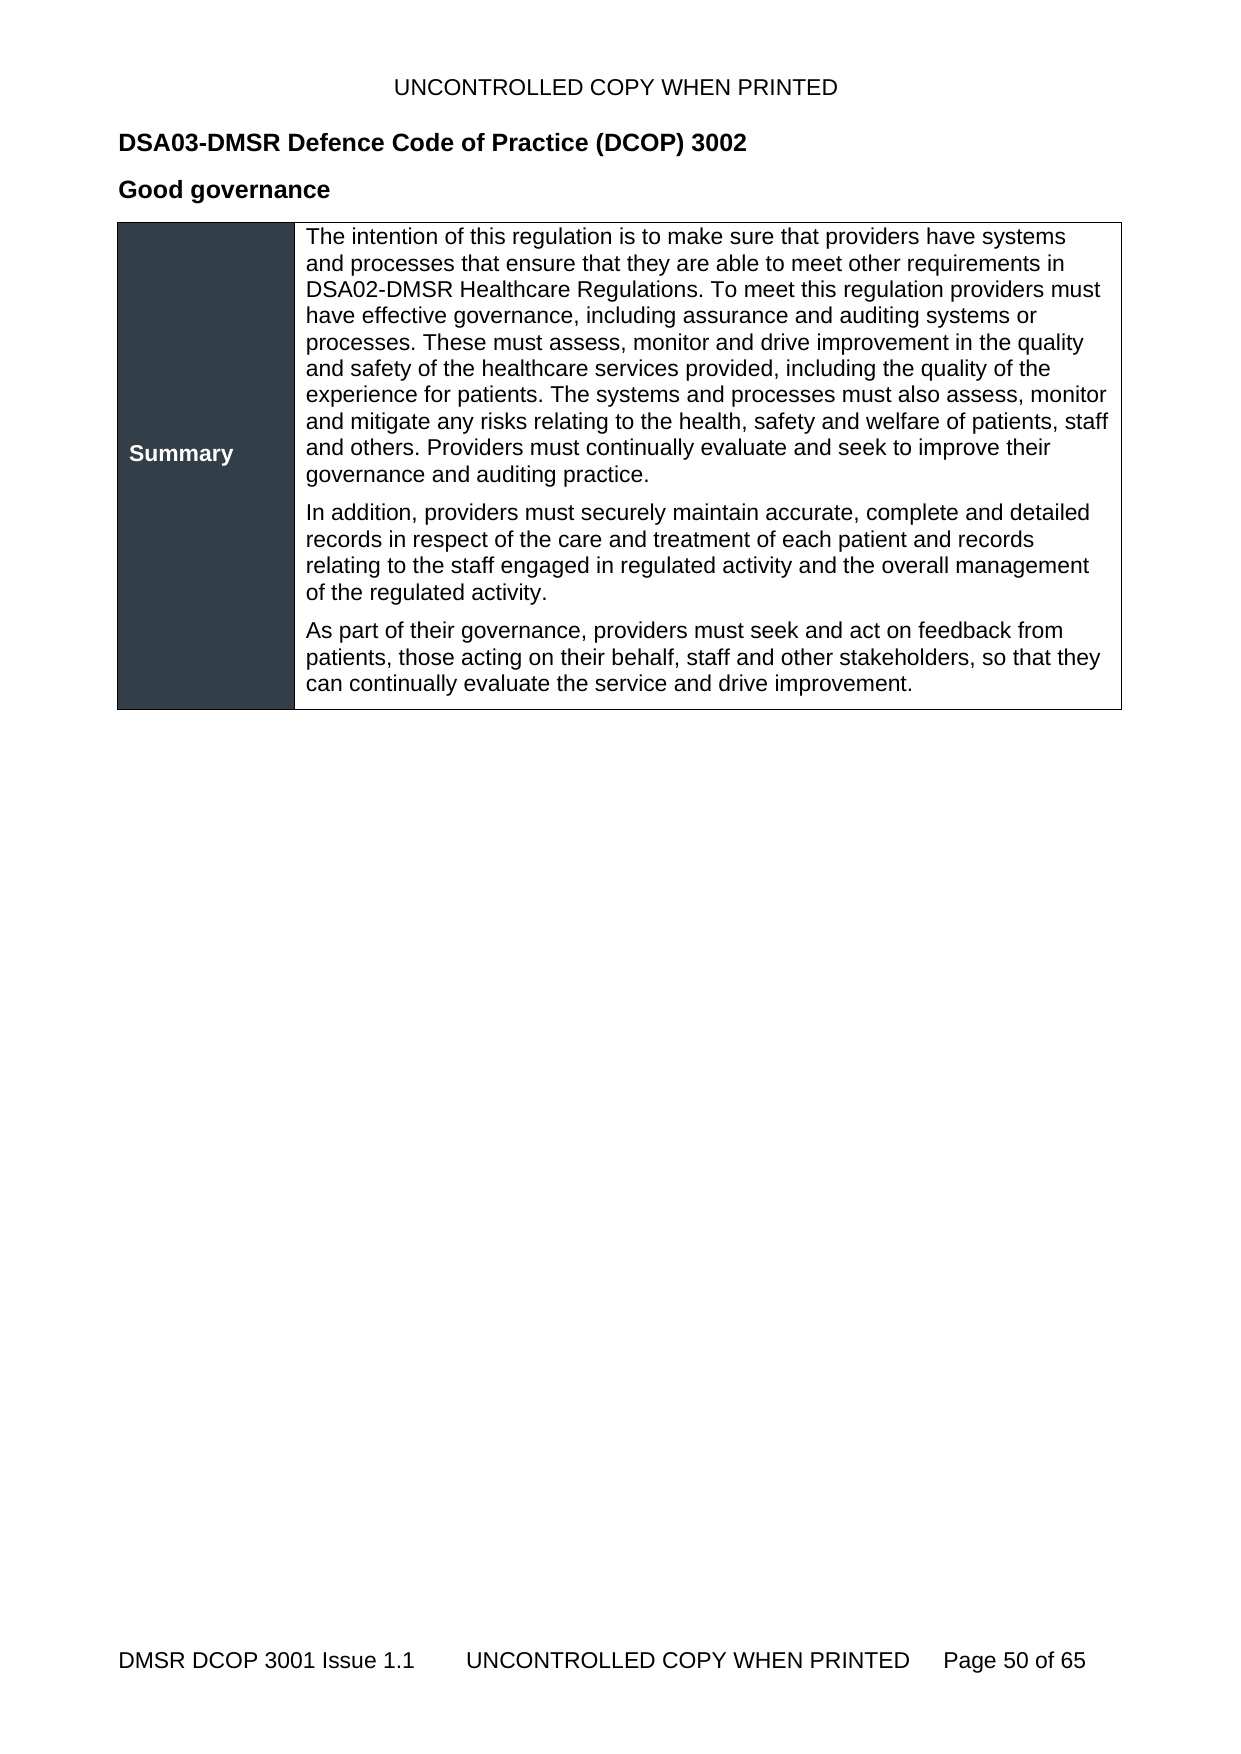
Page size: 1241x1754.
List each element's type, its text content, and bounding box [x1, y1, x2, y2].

text DSA03-DMSR Defence Code of Practice (DCOP) 3002 [118, 128, 1107, 157]
table_cell [294, 710, 1122, 739]
text Good governance [118, 175, 1107, 204]
table_cell [118, 710, 294, 739]
table_header The intention of this regulation is to make sure that providers have systems and processes that ensure that they are able to meet other requirements in DSA02-DMSR Healthcare Regulations. To meet this regulation providers must have effective governance, including assurance and auditing systems or processes. These must assess, monitor and drive improvement in the quality and safety of the healthcare services provided, including the quality of the experience for patients. The systems and processes must also assess, monitor and mitigate any risks relating to the health, safety and welfare of patients, staff and others. Providers must continually evaluate and seek to improve their governance and auditing practice. In addition, providers must securely maintain accurate, complete and detailed records in respect of the care and treatment of each patient and records relating to the staff engaged in regulated activity and the overall management of the regulated activity. As part of their governance, providers must seek and act on feedback from patients, those acting on their behalf, staff and other stakeholders, so that they can continually evaluate the service and drive improvement. [295, 223, 1121, 709]
table_header Summary [118, 223, 294, 709]
